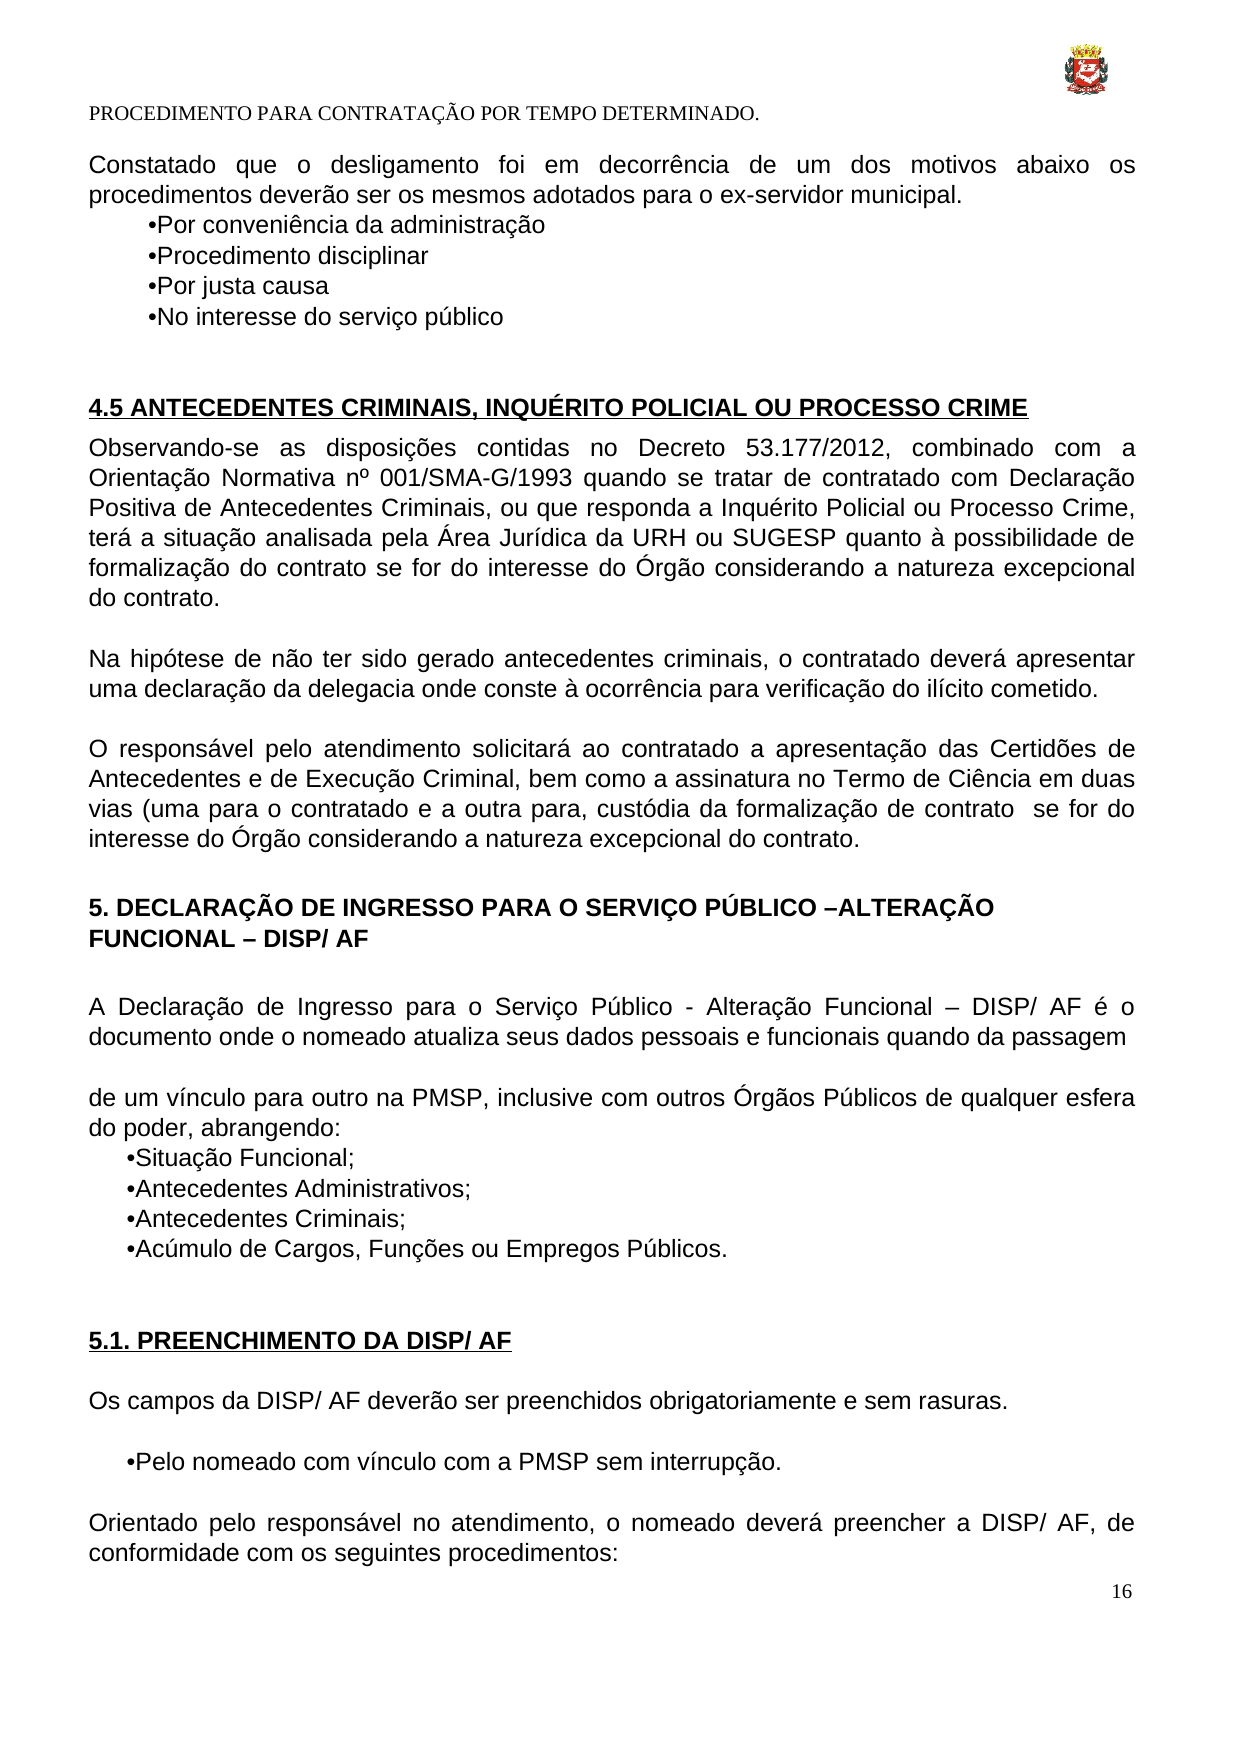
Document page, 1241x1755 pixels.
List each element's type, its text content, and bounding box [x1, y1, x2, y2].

subtitle 5.1. PREENCHIMENTO DA DISP/ AF [88, 1326, 1137, 1354]
list Por conveniência da administração [0, 210, 1137, 239]
list Acúmulo de Cargos, Funções ou Empregos Públicos. [0, 1234, 1137, 1263]
list No interesse do serviço público [0, 301, 1137, 330]
text de um vínculo para outro na PMSP, inclusive com outros Órgãos Públicos de qualquer esfera do poder, abrangendo: [88, 1083, 1137, 1142]
text A Declaração de Ingresso para o Serviço Público - Alteração Funcional – DISP/ AF é o documento onde o nomeado atualiza seus dados pessoais e funcionais quando da passagem [88, 992, 1137, 1051]
text Os campos da DISP/ AF deverão ser preenchidos obrigatoriamente e sem rasuras. [88, 1386, 1137, 1415]
list Situação Funcional; [0, 1143, 1137, 1172]
text Constatado que o desligamento foi em decorrência de um dos motivos abaixo os procedimentos deverão ser os mesmos adotados para o ex-servidor municipal. [88, 150, 1137, 208]
text Observando-se as disposições contidas no Decreto 53.177/2012, combinado com a Orientação Normativa nº 001/SMA-G/1993 quando se tratar de contratado com Declaração Positiva de Antecedentes Criminais, ou que responda a Inquérito Policial ou Processo Crime, terá a situação analisada pela Área Jurídica da URH ou SUGESP quanto à possibilidade de formalização do contrato se for do interesse do Órgão considerando a natureza excepcional do contrato. [88, 433, 1137, 612]
text Na hipótese de não ter sido gerado antecedentes criminais, o contratado deverá apresentar uma declaração da delegacia onde conste à ocorrência para verificação do ilícito cometido. [88, 644, 1137, 702]
text 5. DECLARAÇÃO DE INGRESSO PARA O SERVIÇO PÚBLICO –ALTERAÇÃO [88, 893, 1137, 922]
list Por justa causa [0, 271, 1137, 300]
list Antecedentes Administrativos; [0, 1174, 1137, 1202]
subtitle 4.5 ANTECEDENTES CRIMINAIS, INQUÉRITO POLICIAL OU PROCESSO CRIME [88, 393, 1137, 421]
text FUNCIONAL – DISP/ AF [88, 924, 1137, 952]
list Procedimento disciplinar [0, 241, 1137, 269]
text Orientado pelo responsável no atendimento, o nomeado deverá preencher a DISP/ AF, de conformidade com os seguintes procedimentos: [88, 1508, 1137, 1567]
text O responsável pelo atendimento solicitará ao contratado a apresentação das Certidões de Antecedentes e de Execução Criminal, bem como a assinatura no Termo de Ciência em duas vias (uma para o contratado e a outra para, custódia da formalização de contrato se for do interesse do Órgão considerando a natureza excepcional do contrato. [88, 734, 1137, 853]
list Pelo nomeado com vínculo com a PMSP sem interrupção. [0, 1447, 1137, 1476]
list Antecedentes Criminais; [0, 1204, 1137, 1233]
